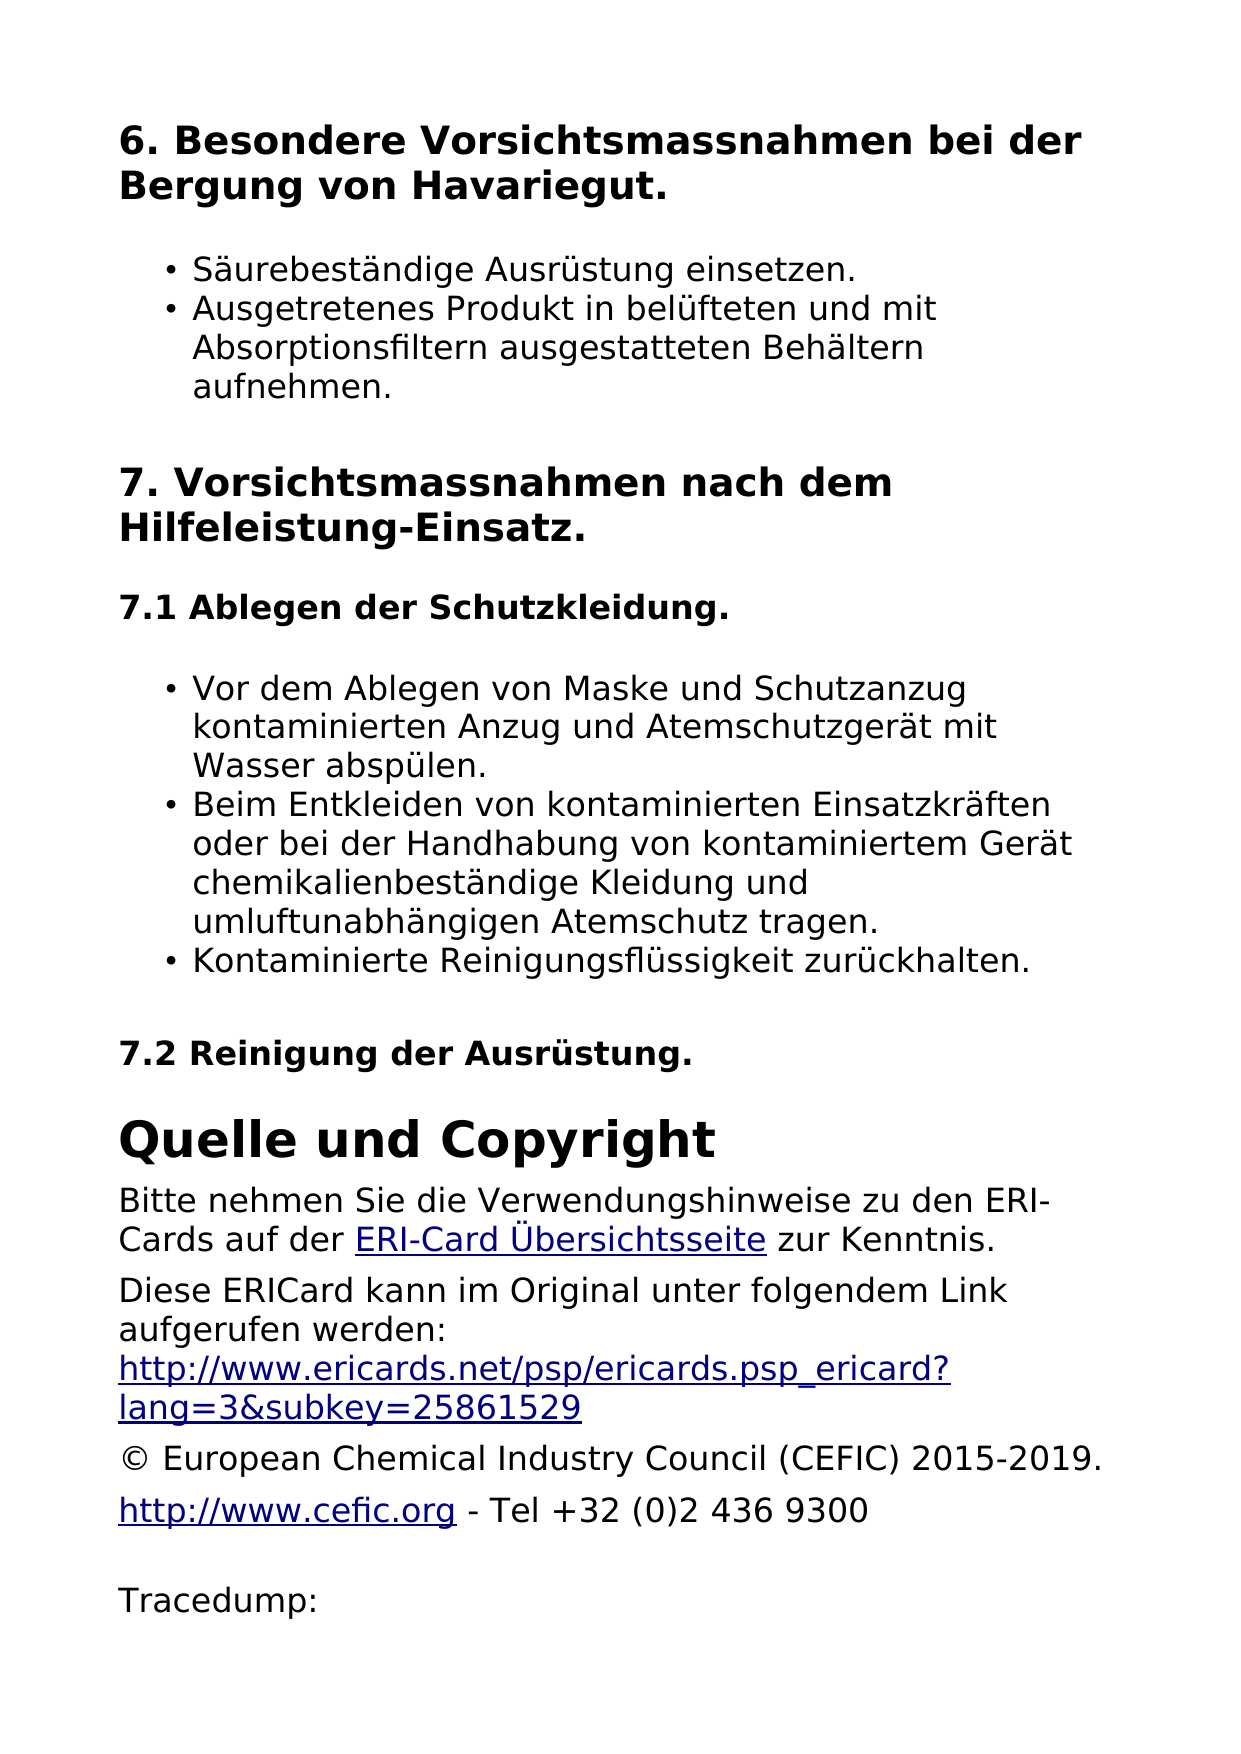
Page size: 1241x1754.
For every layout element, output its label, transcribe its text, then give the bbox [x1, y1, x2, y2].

subtitle 6. Besondere Vorsichtsmassnahmen bei der Bergung von Havariegut. [118, 118, 1122, 208]
text http://www.cefic.org - Tel +32 (0)2 436 9300 [118, 1491, 1122, 1530]
text Tracedump: [118, 1542, 1122, 1620]
list Beim Entkleiden von kontaminierten Einsatzkräften oder bei der Handhabung von kontaminiertem Gerät chemikalienbeständige Kleidung und umluftunabhängigen Atemschutz tragen. [177, 786, 1122, 941]
text Diese ERICard kann im Original unter folgendem Link aufgerufen werden: http://www.ericards.net/psp/ericards.psp_ericard?lang=3&subkey=25861529 [118, 1272, 1122, 1427]
list Kontaminierte Reinigungsflüssigkeit zurückhalten. [177, 941, 1122, 980]
list Vor dem Ablegen von Maske und Schutzanzug kontaminierten Anzug und Atemschutzgerät mit Wasser abspülen. [177, 669, 1122, 786]
subtitle 7.1 Ablegen der Schutzkleidung. [118, 588, 1122, 627]
subtitle Quelle und Copyright [118, 1111, 1122, 1169]
list Säurebeständige Ausrüstung einsetzen. [177, 251, 1122, 289]
text © European Chemical Industry Council (CEFIC) 2015-2019. [118, 1440, 1122, 1478]
subtitle 7.2 Reinigung der Ausrüstung. [118, 1034, 1122, 1073]
text Bitte nehmen Sie die Verwendungshinweise zu den ERI-Cards auf der ERI-Card Übersichtsseite zur Kenntnis. [118, 1182, 1122, 1259]
list Ausgetretenes Produkt in belüfteten und mit Absorptionsfiltern ausgestatteten Behältern aufnehmen. [177, 289, 1122, 406]
subtitle 7. Vorsichtsmassnahmen nach dem Hilfeleistung-Einsatz. [118, 460, 1122, 551]
